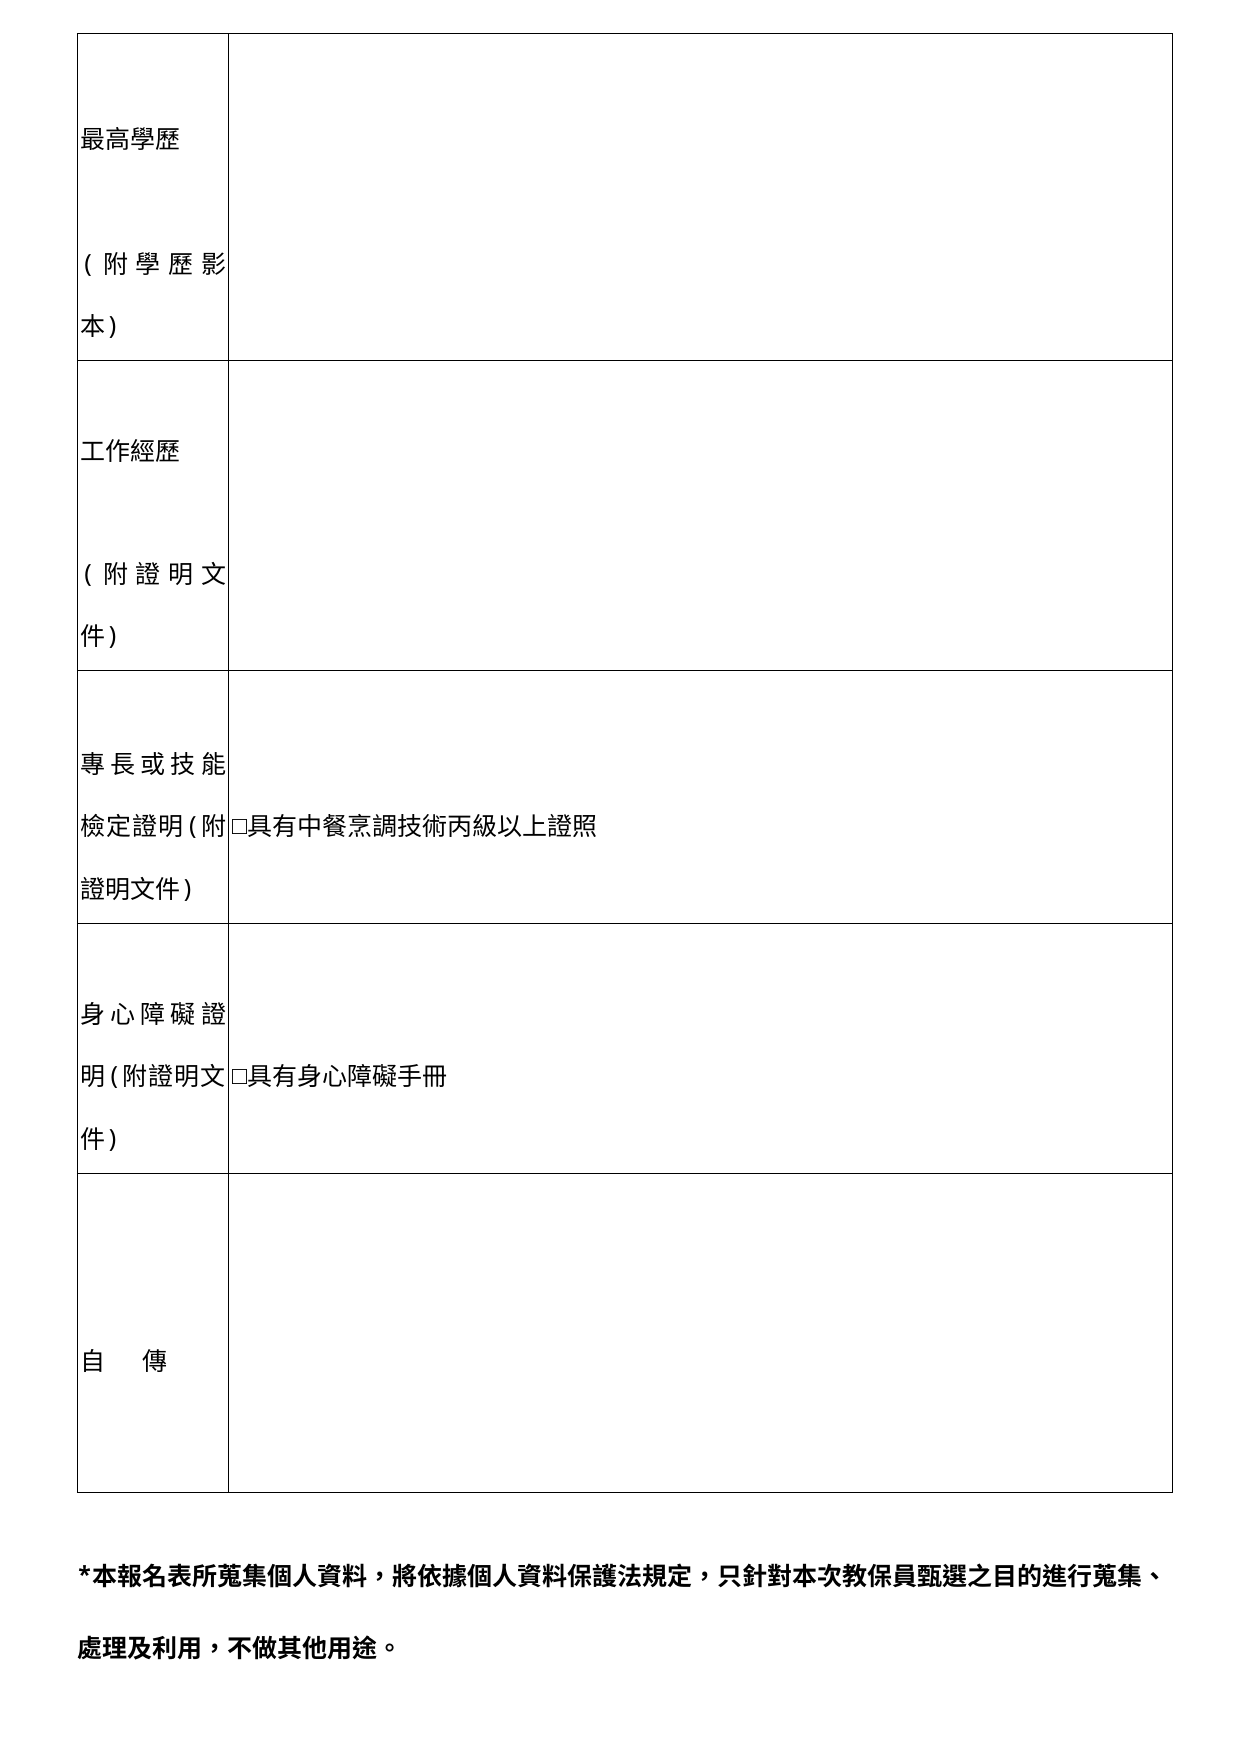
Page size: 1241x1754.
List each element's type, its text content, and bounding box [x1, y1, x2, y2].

table_cell 工作經歷 (附證明文件) [78, 361, 228, 670]
text *本報名表所蒐集個人資料，將依據個人資料保護法規定，只針對本次教保員甄選之目的進行蒐集、處理及利用，不做其他用途。 [77, 1533, 1181, 1668]
table_cell 自 傳 [78, 1174, 228, 1492]
table_cell □具有中餐烹調技術丙級以上證照 [229, 671, 1172, 923]
table_cell [229, 361, 1172, 670]
table_cell 最高學歷 (附學歷影本) [78, 34, 228, 360]
table_cell □具有身心障礙手冊 [229, 924, 1172, 1173]
table_cell [229, 1174, 1172, 1492]
table_cell [229, 34, 1172, 360]
table_cell 專長或技能檢定證明(附證明文件) [78, 671, 228, 923]
table_cell 身心障礙證明(附證明文件) [78, 924, 228, 1173]
